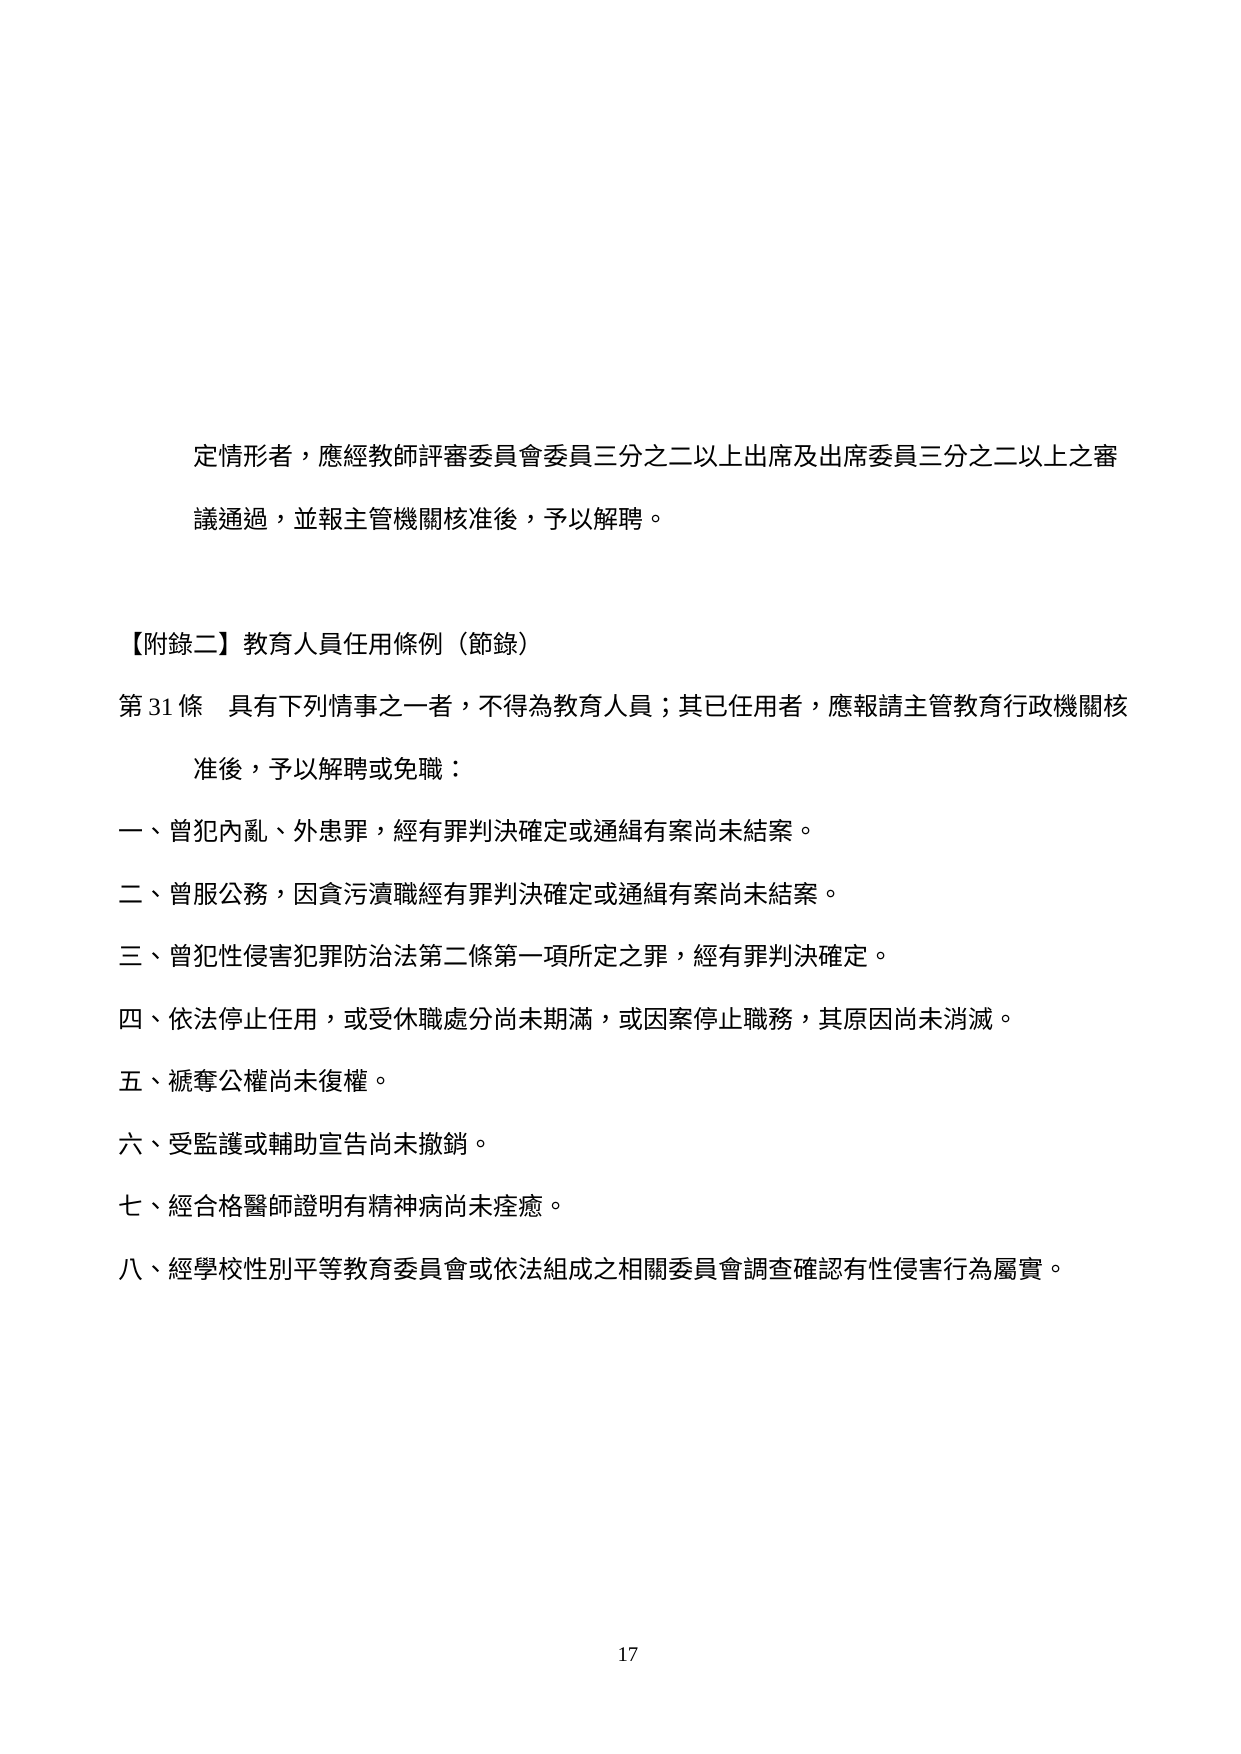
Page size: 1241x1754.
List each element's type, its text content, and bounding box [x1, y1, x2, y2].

text 六、受監護或輔助宣告尚未撤銷。 [118, 1101, 1137, 1163]
text 一、曾犯內亂、外患罪，經有罪判決確定或通緝有案尚未結案。 [118, 788, 1137, 851]
text 七、經合格醫師證明有精神病尚未痊癒。 [118, 1163, 1137, 1226]
text 四、依法停止任用，或受休職處分尚未期滿，或因案停止職務，其原因尚未消滅。 [118, 976, 1137, 1038]
text 【附錄二】教育人員任用條例（節錄） [118, 601, 1137, 663]
text 二、曾服公務，因貪污瀆職經有罪判決確定或通緝有案尚未結案。 [118, 851, 1137, 913]
text 五、褫奪公權尚未復權。 [118, 1038, 1137, 1101]
text 三、曾犯性侵害犯罪防治法第二條第一項所定之罪，經有罪判決確定。 [118, 913, 1137, 976]
text 八、經學校性別平等教育委員會或依法組成之相關委員會調查確認有性侵害行為屬實。 [118, 1226, 1137, 1288]
text 定情形者，應經教師評審委員會委員三分之二以上出席及出席委員三分之二以上之審議通過，並報主管機關核准後，予以解聘。 [118, 413, 1137, 538]
text 第31條 具有下列情事之一者，不得為教育人員；其已任用者，應報請主管教育行政機關核准後，予以解聘或免職： [118, 663, 1137, 788]
